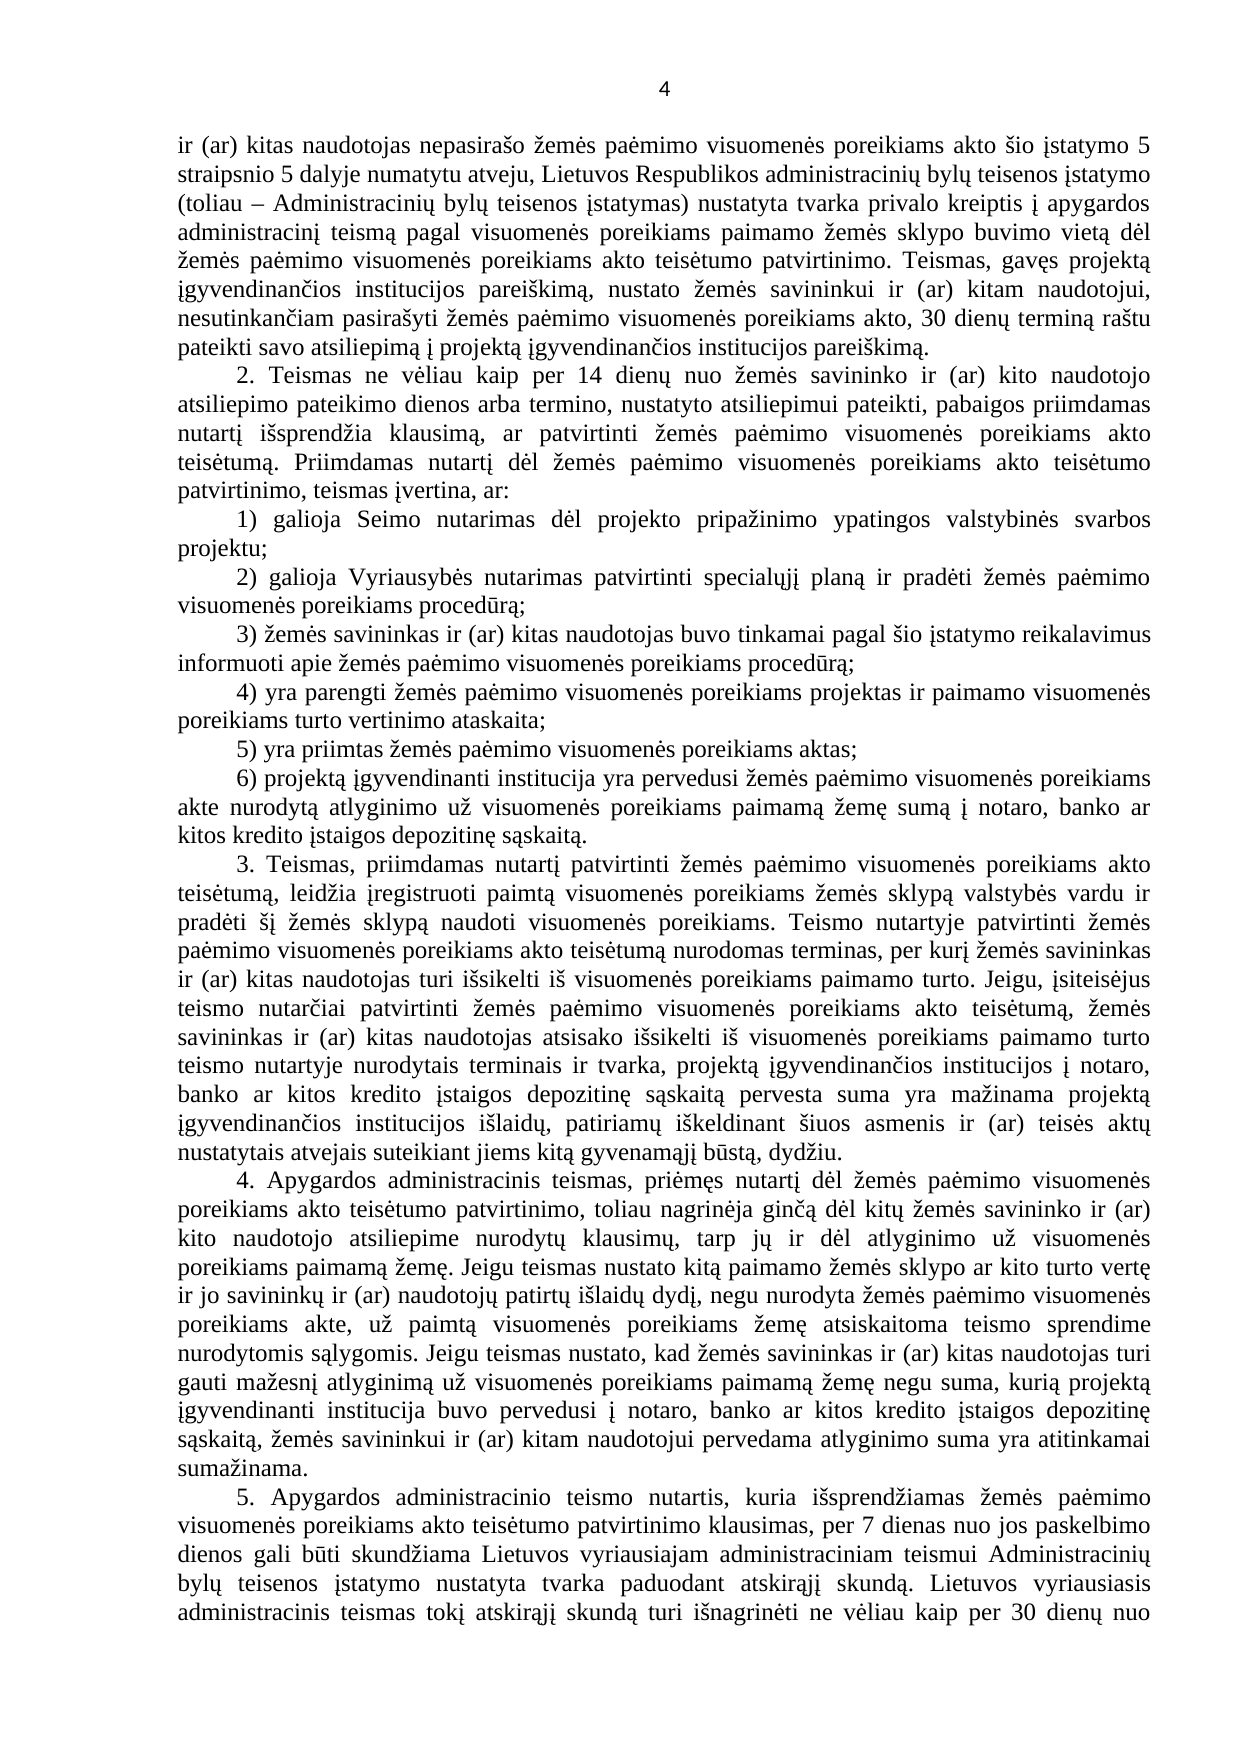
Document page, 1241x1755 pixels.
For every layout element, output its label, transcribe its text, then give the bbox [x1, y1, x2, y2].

text 5) yra priimtas žemės paėmimo visuomenės poreikiams aktas; [177, 734, 1152, 763]
text 1) galioja Seimo nutarimas dėl projekto pripažinimo ypatingos valstybinės svarbos projektu; [177, 504, 1152, 562]
text ir (ar) kitas naudotojas nepasirašo žemės paėmimo visuomenės poreikiams akto šio įstatymo 5 straipsnio 5 dalyje numatytu atveju, Lietuvos Respublikos administracinių bylų teisenos įstatymo (toliau – Administracinių bylų teisenos įstatymas) nustatyta tvarka privalo kreiptis į apygardos administracinį teismą pagal visuomenės poreikiams paimamo žemės sklypo buvimo vietą dėl žemės paėmimo visuomenės poreikiams akto teisėtumo patvirtinimo. Teismas, gavęs projektą įgyvendinančios institucijos pareiškimą, nustato žemės savininkui ir (ar) kitam naudotojui, nesutinkančiam pasirašyti žemės paėmimo visuomenės poreikiams akto, 30 dienų terminą raštu pateikti savo atsiliepimą į projektą įgyvendinančios institucijos pareiškimą. [177, 131, 1152, 361]
text 3. Teismas, priimdamas nutartį patvirtinti žemės paėmimo visuomenės poreikiams akto teisėtumą, leidžia įregistruoti paimtą visuomenės poreikiams žemės sklypą valstybės vardu ir pradėti šį žemės sklypą naudoti visuomenės poreikiams. Teismo nutartyje patvirtinti žemės paėmimo visuomenės poreikiams akto teisėtumą nurodomas terminas, per kurį žemės savininkas ir (ar) kitas naudotojas turi išsikelti iš visuomenės poreikiams paimamo turto. Jeigu, įsiteisėjus teismo nutarčiai patvirtinti žemės paėmimo visuomenės poreikiams akto teisėtumą, žemės savininkas ir (ar) kitas naudotojas atsisako išsikelti iš visuomenės poreikiams paimamo turto teismo nutartyje nurodytais terminais ir tvarka, projektą įgyvendinančios institucijos į notaro, banko ar kitos kredito įstaigos depozitinę sąskaitą pervesta suma yra mažinama projektą įgyvendinančios institucijos išlaidų, patiriamų iškeldinant šiuos asmenis ir (ar) teisės aktų nustatytais atvejais suteikiant jiems kitą gyvenamąjį būstą, dydžiu. [177, 849, 1152, 1166]
text 4. Apygardos administracinis teismas, priėmęs nutartį dėl žemės paėmimo visuomenės poreikiams akto teisėtumo patvirtinimo, toliau nagrinėja ginčą dėl kitų žemės savininko ir (ar) kito naudotojo atsiliepime nurodytų klausimų, tarp jų ir dėl atlyginimo už visuomenės poreikiams paimamą žemę. Jeigu teismas nustato kitą paimamo žemės sklypo ar kito turto vertę ir jo savininkų ir (ar) naudotojų patirtų išlaidų dydį, negu nurodyta žemės paėmimo visuomenės poreikiams akte, už paimtą visuomenės poreikiams žemę atsiskaitoma teismo sprendime nurodytomis sąlygomis. Jeigu teismas nustato, kad žemės savininkas ir (ar) kitas naudotojas turi gauti mažesnį atlyginimą už visuomenės poreikiams paimamą žemę negu suma, kurią projektą įgyvendinanti institucija buvo pervedusi į notaro, banko ar kitos kredito įstaigos depozitinę sąskaitą, žemės savininkui ir (ar) kitam naudotojui pervedama atlyginimo suma yra atitinkamai sumažinama. [177, 1166, 1152, 1482]
text 5. Apygardos administracinio teismo nutartis, kuria išsprendžiamas žemės paėmimo visuomenės poreikiams akto teisėtumo patvirtinimo klausimas, per 7 dienas nuo jos paskelbimo dienos gali būti skundžiama Lietuvos vyriausiajam administraciniam teismui Administracinių bylų teisenos įstatymo nustatyta tvarka paduodant atskirąjį skundą. Lietuvos vyriausiasis administracinis teismas tokį atskirąjį skundą turi išnagrinėti ne vėliau kaip per 30 dienų nuo [177, 1482, 1152, 1626]
text 3) žemės savininkas ir (ar) kitas naudotojas buvo tinkamai pagal šio įstatymo reikalavimus informuoti apie žemės paėmimo visuomenės poreikiams procedūrą; [177, 619, 1152, 677]
text 6) projektą įgyvendinanti institucija yra pervedusi žemės paėmimo visuomenės poreikiams akte nurodytą atlyginimo už visuomenės poreikiams paimamą žemę sumą į notaro, banko ar kitos kredito įstaigos depozitinę sąskaitą. [177, 763, 1152, 849]
text 2) galioja Vyriausybės nutarimas patvirtinti specialųjį planą ir pradėti žemės paėmimo visuomenės poreikiams procedūrą; [177, 562, 1152, 619]
text 4) yra parengti žemės paėmimo visuomenės poreikiams projektas ir paimamo visuomenės poreikiams turto vertinimo ataskaita; [177, 677, 1152, 734]
text 2. Teismas ne vėliau kaip per 14 dienų nuo žemės savininko ir (ar) kito naudotojo atsiliepimo pateikimo dienos arba termino, nustatyto atsiliepimui pateikti, pabaigos priimdamas nutartį išsprendžia klausimą, ar patvirtinti žemės paėmimo visuomenės poreikiams akto teisėtumą. Priimdamas nutartį dėl žemės paėmimo visuomenės poreikiams akto teisėtumo patvirtinimo, teismas įvertina, ar: [177, 361, 1152, 504]
